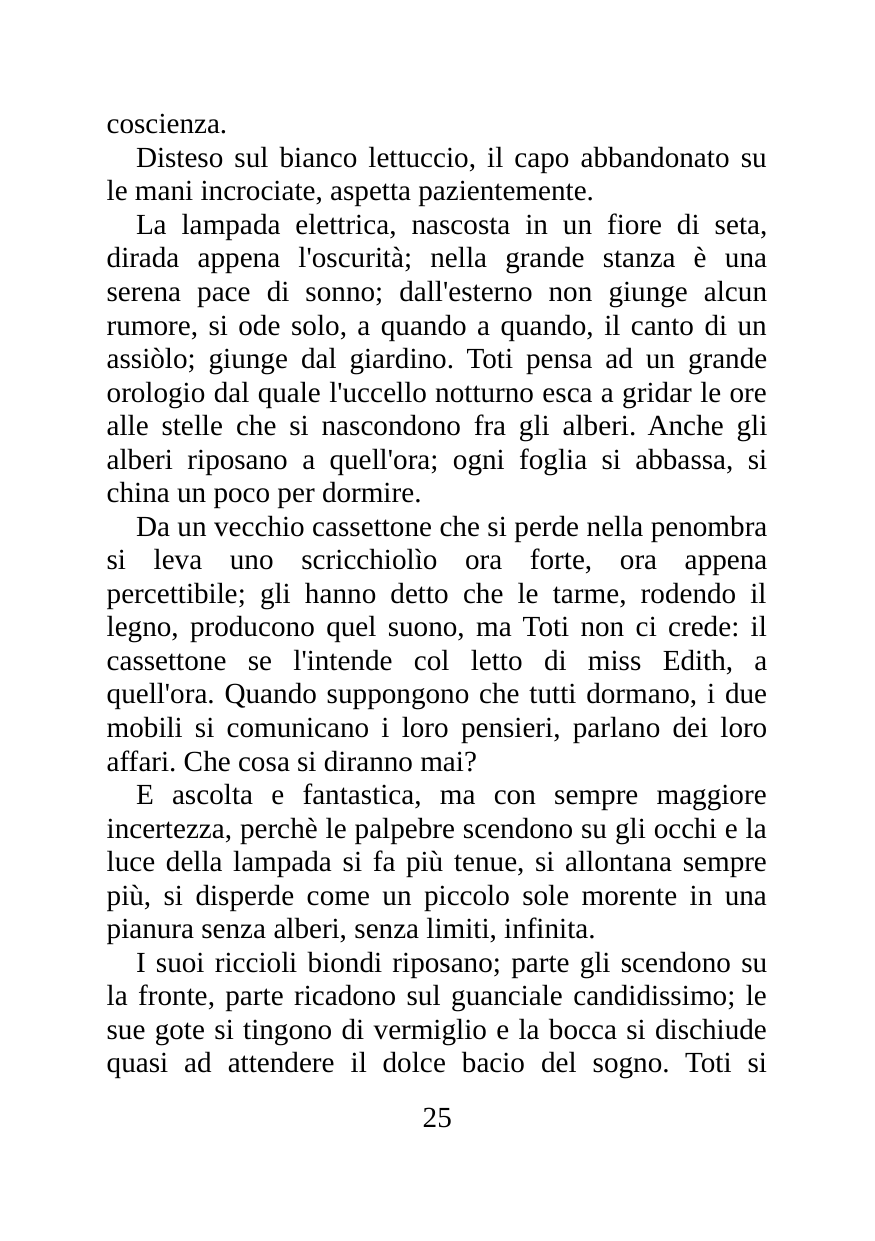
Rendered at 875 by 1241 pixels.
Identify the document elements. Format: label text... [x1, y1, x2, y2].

text La lampada elettrica, nascosta in un fiore di seta, dirada appena l'oscurità; nella grande stanza è una serena pace di sonno; dall'esterno non giunge alcun rumore, si ode solo, a quando a quando, il canto di un assiòlo; giunge dal giardino. Toti pensa ad un grande orologio dal quale l'uccello notturno esca a gridar le ore alle stelle che si nascondono fra gli alberi. Anche gli alberi riposano a quell'ora; ogni foglia si abbassa, si china un poco per dormire. [106, 207, 768, 509]
text Disteso sul bianco lettuccio, il capo abbandonato su le mani incrociate, aspetta pazientemente. [106, 140, 768, 207]
text Da un vecchio cassettone che si perde nella penombra si leva uno scricchiolìo ora forte, ora appena percettibile; gli hanno detto che le tarme, rodendo il legno, producono quel suono, ma Toti non ci crede: il cassettone se l'intende col letto di miss Edith, a quell'ora. Quando suppongono che tutti dormano, i due mobili si comunicano i loro pensieri, parlano dei loro affari. Che cosa si diranno mai? [106, 509, 768, 777]
text I suoi riccioli biondi riposano; parte gli scendono su la fronte, parte ricadono sul guanciale candidissimo; le sue gote si tingono di vermiglio e la bocca si dischiude quasi ad attendere il dolce bacio del sogno. Toti si [106, 945, 768, 1079]
text coscienza. [106, 106, 768, 140]
text E ascolta e fantastica, ma con sempre maggiore incertezza, perchè le palpebre scendono su gli occhi e la luce della lampada si fa più tenue, si allontana sempre più, si disperde come un piccolo sole morente in una pianura senza alberi, senza limiti, infinita. [106, 777, 768, 945]
